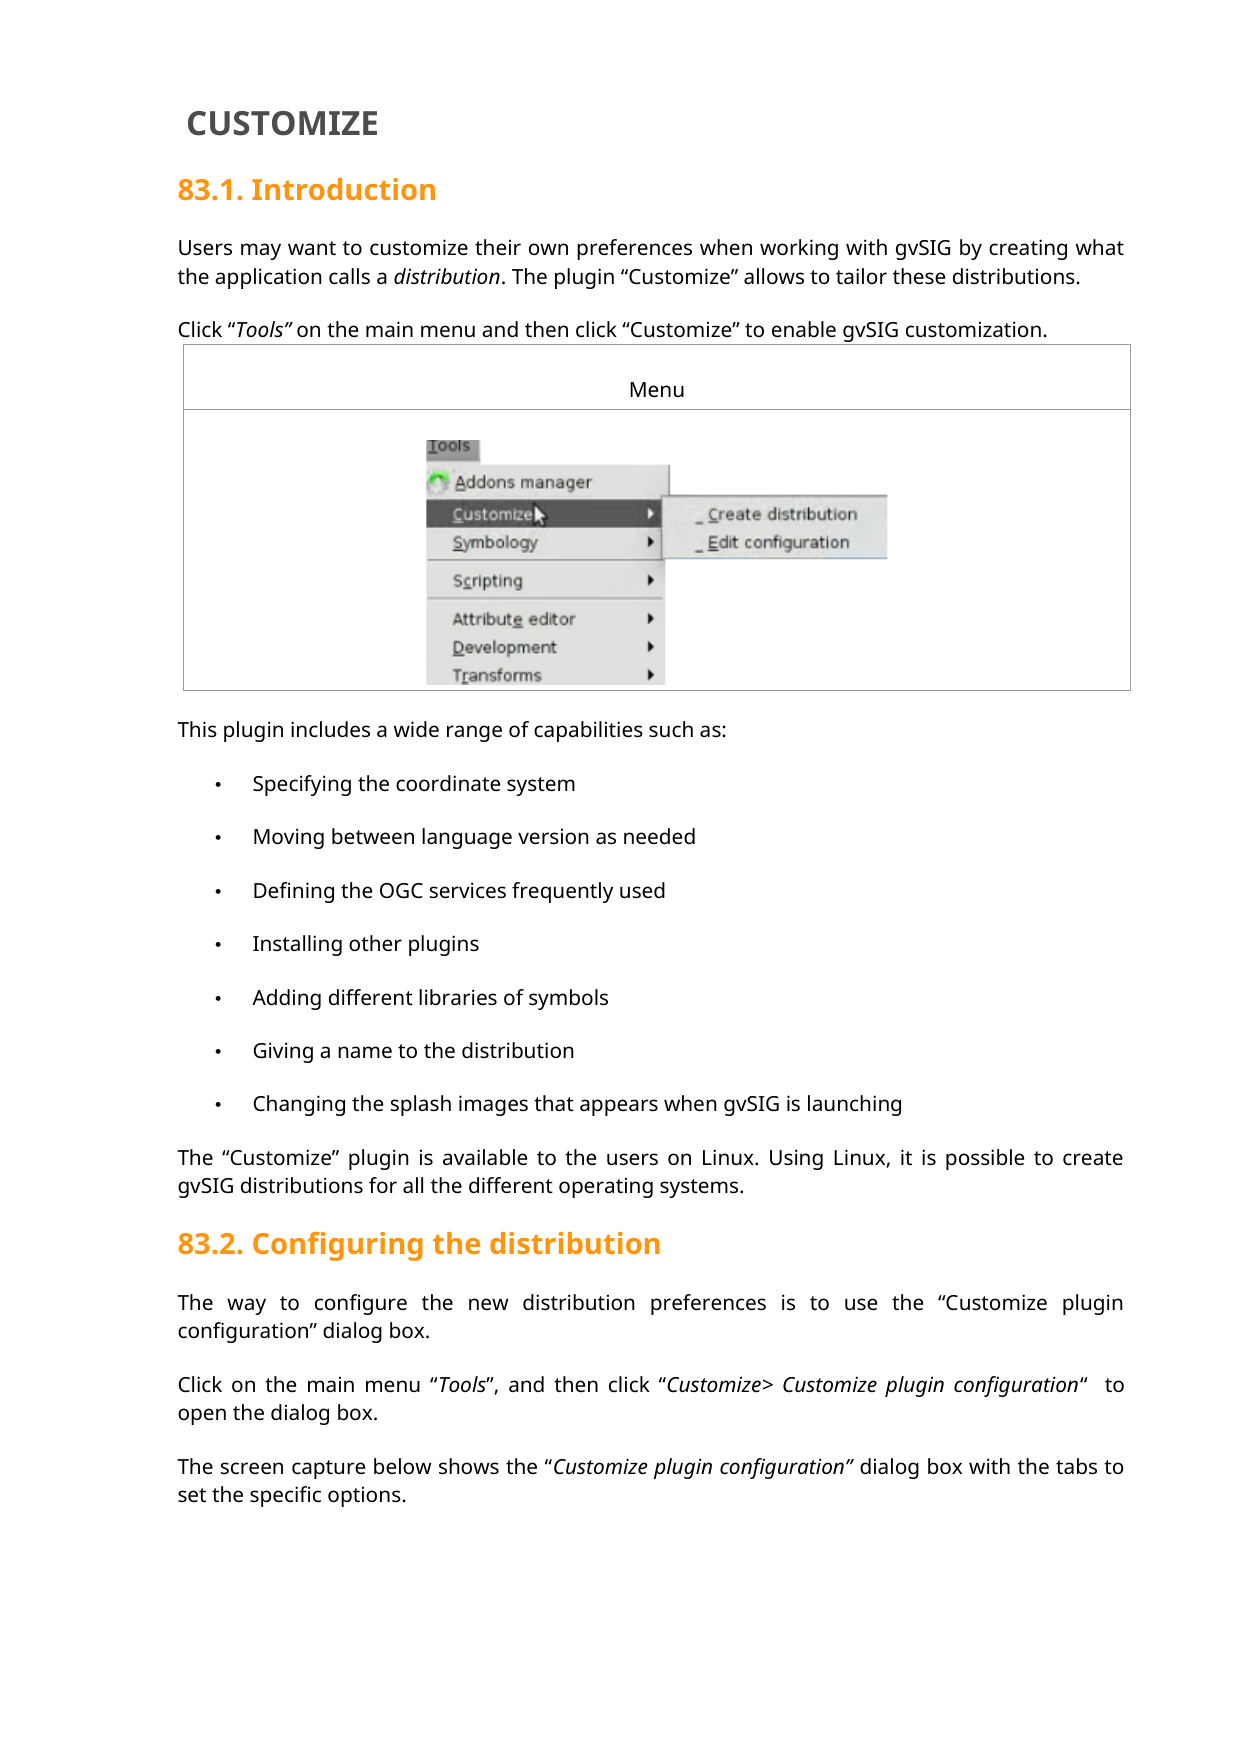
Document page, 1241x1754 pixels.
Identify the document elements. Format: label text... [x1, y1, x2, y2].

list Specifying the coordinate system [215, 769, 1125, 797]
picture [426, 440, 888, 685]
text Users may want to customize their own preferences when working with gvSIG by creating what the application calls a distribution. The plugin “Customize” allows to tailor these distributions. [177, 233, 1125, 290]
list Defining the OGC services frequently used [215, 876, 1125, 904]
text The screen capture below shows the “Customize plugin configuration” dialog box with the tabs to set the specific options. [177, 1452, 1125, 1509]
list Giving a name to the distribution [215, 1036, 1125, 1064]
text This plugin includes a wide range of capabilities such as: [177, 716, 1125, 744]
text The way to configure the new distribution preferences is to use the “Customize plugin configuration” dialog box. [177, 1288, 1125, 1345]
list Moving between language version as needed [215, 822, 1125, 851]
subtitle 83.1. Introduction [177, 169, 1125, 208]
text Click on the main menu “Tools”, and then click “Customize> Customize plugin configuration“ to open the dialog box. [177, 1370, 1125, 1427]
text The “Customize” plugin is available to the users on Linux. Using Linux, it is possible to create gvSIG distributions for all the different operating systems. [177, 1143, 1125, 1200]
table_cell [184, 410, 1130, 690]
subtitle 83.2. Configuring the distribution [177, 1223, 1125, 1263]
text Click “Tools” on the main menu and then click “Customize” to enable gvSIG customization. [177, 315, 1125, 344]
table_header Menu [184, 345, 1130, 409]
list Adding different libraries of symbols [215, 983, 1125, 1011]
list Installing other plugins [215, 929, 1125, 958]
subtitle Customize [177, 100, 1125, 145]
list Changing the splash images that appears when gvSIG is launching [215, 1089, 1125, 1118]
